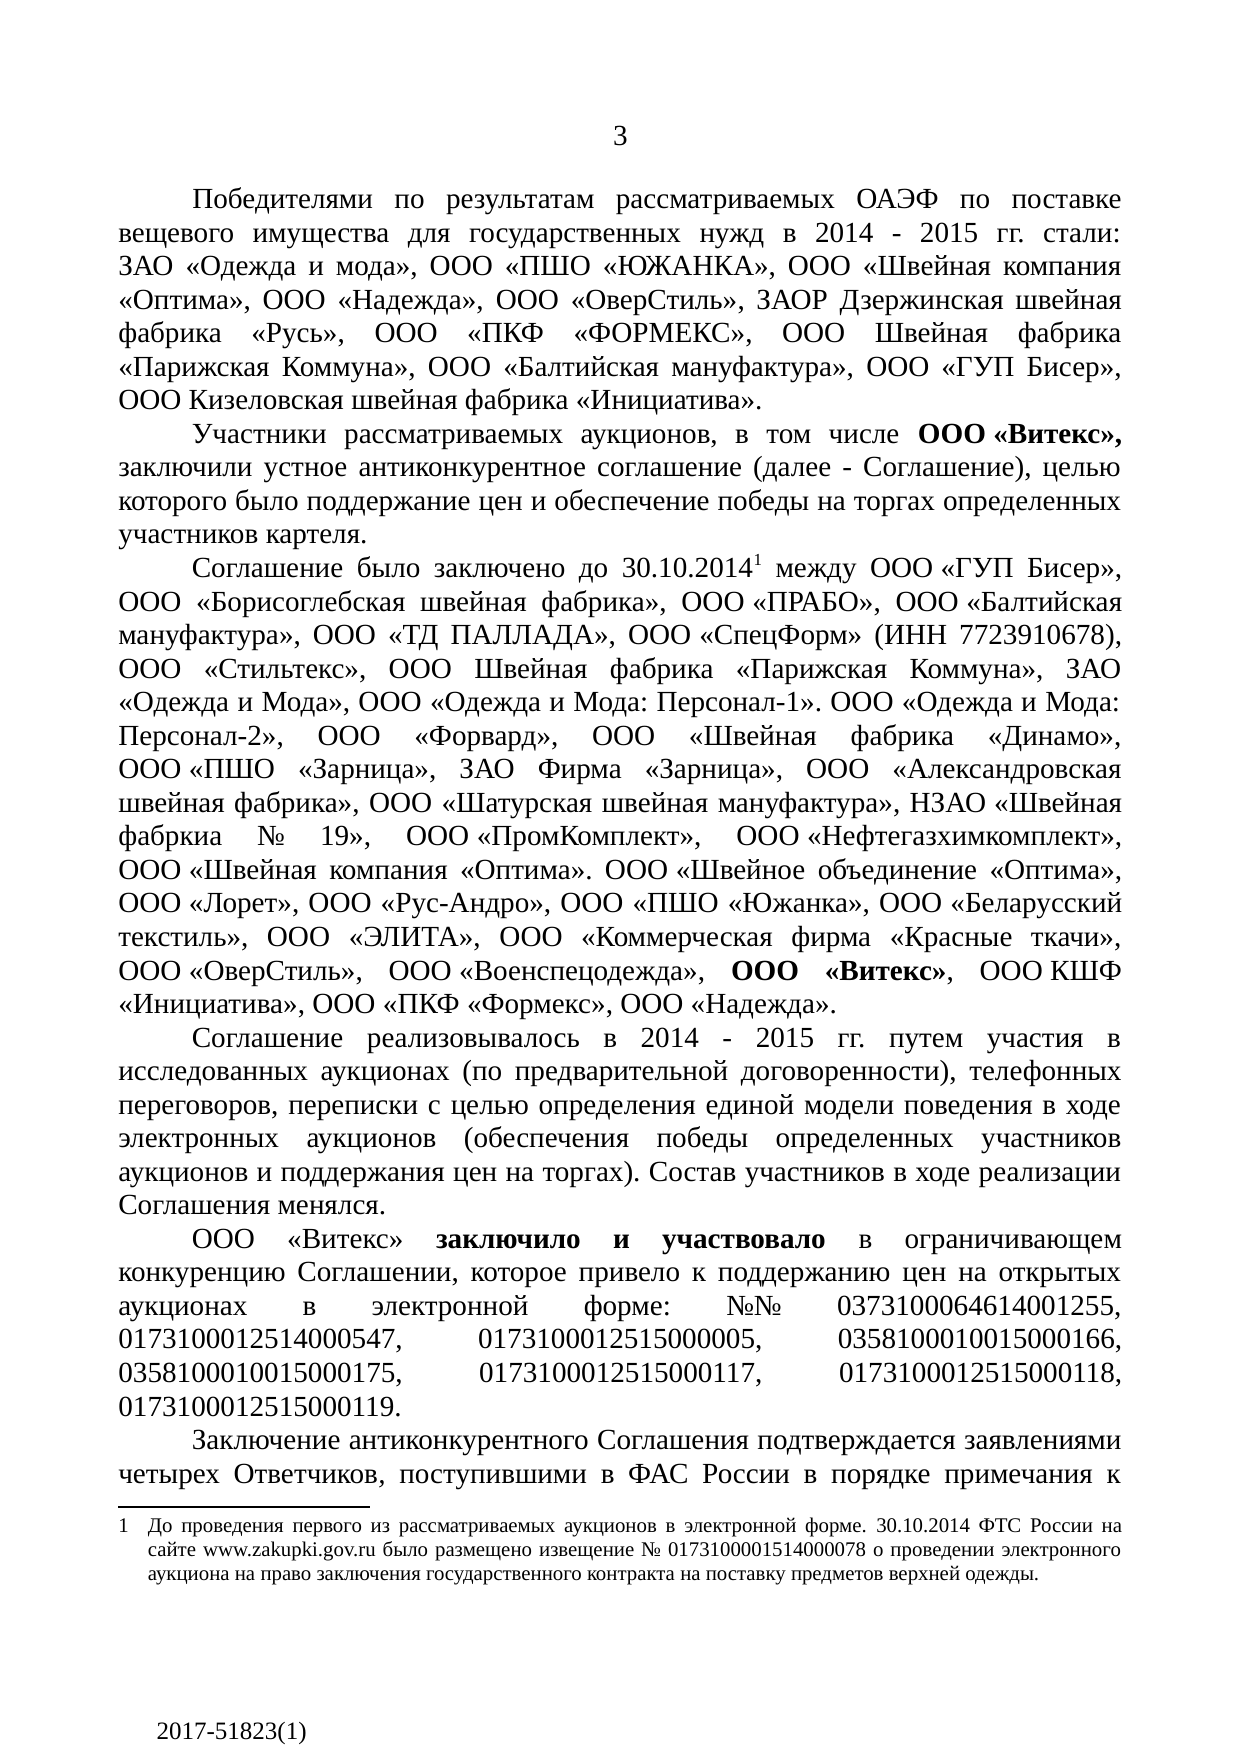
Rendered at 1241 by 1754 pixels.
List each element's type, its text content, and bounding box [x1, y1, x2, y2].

text ООО «Витекс» заключило и участвовало в ограничивающем конкуренцию Соглашении, которое привело к поддержанию цен на открытых аукционах в электронной форме: №№ 0373100064614001255, 0173100012514000547, 0173100012515000005, 0358100010015000166, 0358100010015000175, 0173100012515000117, 0173100012515000118, 0173100012515000119. [118, 1221, 1122, 1422]
text Победителями по результатам рассматриваемых ОАЭФ по поставке вещевого имущества для государственных нужд в 2014 - 2015 гг. стали: ЗАО «Одежда и мода», ООО «ПШО «ЮЖАНКА», ООО «Швейная компания «Оптима», ООО «Надежда», ООО «ОверСтиль», ЗАОР Дзержинская швейная фабрика «Русь», ООО «ПКФ «ФОРМЕКС», ООО Швейная фабрика «Парижская Коммуна», ООО «Балтийская мануфактура», ООО «ГУП Бисер», ООО Кизеловская швейная фабрика «Инициатива». [118, 181, 1122, 416]
text Участники рассматриваемых аукционов, в том числе ООО «Витекс», заключили устное антиконкурентное соглашение (далее - Соглашение), целью которого было поддержание цен и обеспечение победы на торгах определенных участников картеля. [118, 416, 1122, 550]
text До проведения первого из рассматриваемых аукционов в электронной форме. 30.10.2014 ФТС России на сайте www.zakupki.gov.ru было размещено извещение № 0173100001514000078 о проведении электронного аукциона на право заключения государственного контракта на поставку предметов верхней одежды. [118, 1513, 1122, 1585]
text Соглашение было заключено до 30.10.2014 между ООО «ГУП Бисер», ООО «Борисоглебская швейная фабрика», ООО «ПРАБО», ООО «Балтийская мануфактура», ООО «ТД ПАЛЛАДА», ООО «СпецФорм» (ИНН 7723910678), ООО «Стильтекс», ООО Швейная фабрика «Парижская Коммуна», ЗАО «Одежда и Мода», ООО «Одежда и Мода: Персонал-1». ООО «Одежда и Мода: Персонал-2», ООО «Форвард», ООО «Швейная фабрика «Динамо», ООО «ПШО «Зарница», ЗАО Фирма «Зарница», ООО «Александровская швейная фабрика», ООО «Шатурская швейная мануфактура», НЗАО «Швейная фабркиа № 19», ООО «ПромКомплект», ООО «Нефтегазхимкомплект», ООО «Швейная компания «Оптима». ООО «Швейное объединение «Оптима», ООО «Лорет», ООО «Рус-Андро», ООО «ПШО «Южанка», ООО «Беларусский текстиль», ООО «ЭЛИТА», ООО «Коммерческая фирма «Красные ткачи», ООО «ОверСтиль», ООО «Военспецодежда», ООО «Витекс», ООО КШФ «Инициатива», ООО «ПКФ «Формекс», ООО «Надежда». [118, 550, 1122, 1020]
text Соглашение реализовывалось в 2014 - 2015 гг. путем участия в исследованных аукционах (по предварительной договоренности), телефонных переговоров, переписки с целью определения единой модели поведения в ходе электронных аукционов (обеспечения победы определенных участников аукционов и поддержания цен на торгах). Состав участников в ходе реализации Соглашения менялся. [118, 1020, 1122, 1221]
text Заключение антиконкурентного Соглашения подтверждается заявлениями четырех Ответчиков, поступившими в ФАС России в порядке примечания к [118, 1422, 1122, 1489]
